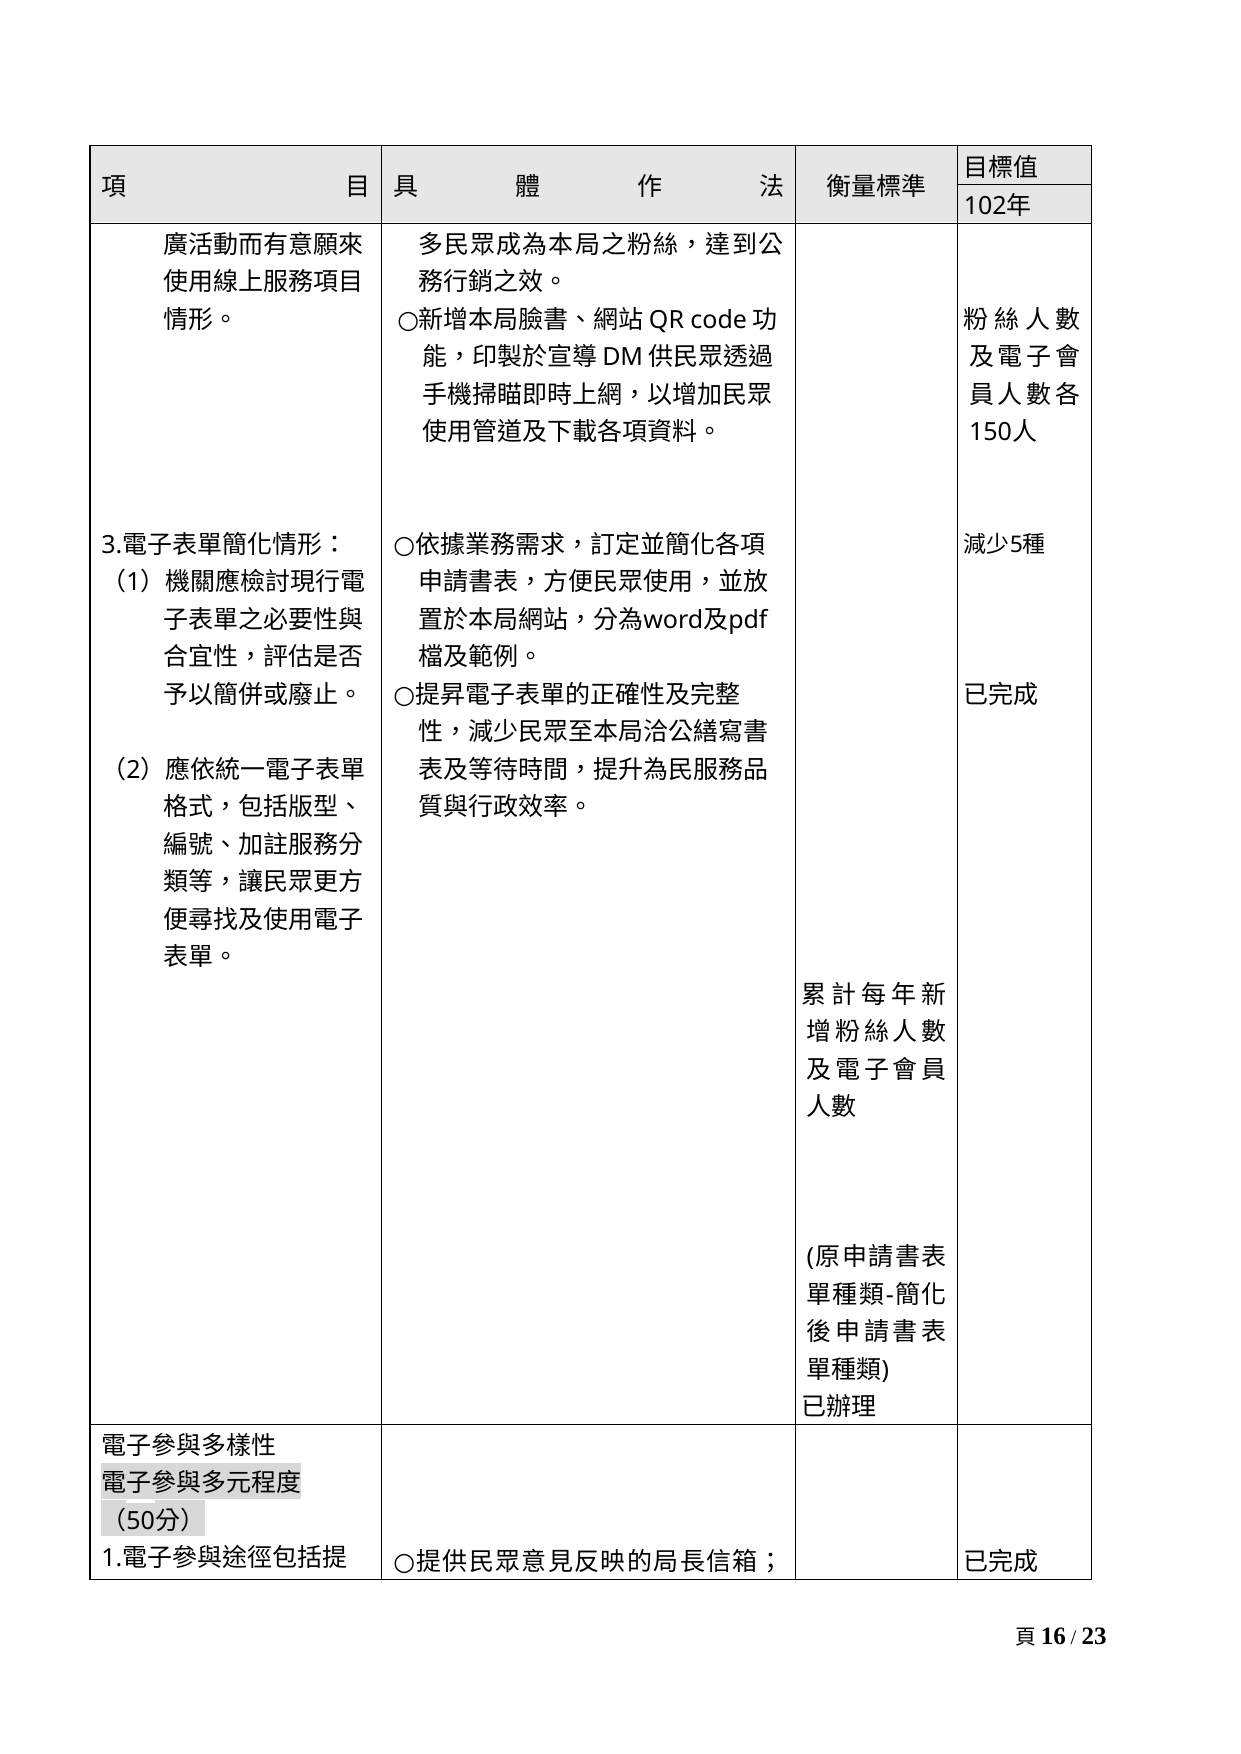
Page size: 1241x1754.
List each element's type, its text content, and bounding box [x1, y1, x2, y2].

table_cell [796, 1425, 957, 1579]
table_cell 粉絲人數及電子會員人數各150人 減少5種 已完成 [958, 224, 1091, 1423]
table_header 項目 [91, 146, 381, 222]
table_cell 累計每年新增粉絲人數及電子會員人數 (原申請書表單種類-簡化後申請書表單種類) 已辦理 [796, 224, 957, 1423]
table_cell 102年 [958, 185, 1091, 222]
table_cell 電子參與多樣性 電子參與多元程度 （50分） 1.電子參與途徑包括提 [91, 1425, 381, 1579]
table_header 衡量標準 [796, 146, 957, 222]
table_cell 多民眾成為本局之粉絲，達到公務行銷之效。 ○新增本局臉書、網站QR code功能，印製於宣導DM供民眾透過手機掃瞄即時上網，以增加民眾使用管道及下載各項資料。 ○依據業務需求，訂定並簡化各項申請書表，方便民眾使用，並放置於本局網站，分為word及pdf檔及範例。 ○提昇電子表單的正確性及完整性，減少民眾至本局洽公繕寫書表及等待時間，提升為民服務品質與行政效率。 [382, 224, 795, 1423]
table_cell 廣活動而有意願來使用線上服務項目情形。 3.電子表單簡化情形： （1）機關應檢討現行電子表單之必要性與合宜性，評估是否予以簡併或廢止。 （2）應依統一電子表單格式，包括版型、編號、加註服務分類等，讓民眾更方便尋找及使用電子表單。 [91, 224, 381, 1423]
table_header 目標值 [958, 146, 1091, 184]
table_header 具體作法 [382, 146, 795, 222]
table_cell 已完成 [958, 1425, 1091, 1579]
table_cell ○提供民眾意見反映的局長信箱； [382, 1425, 795, 1579]
